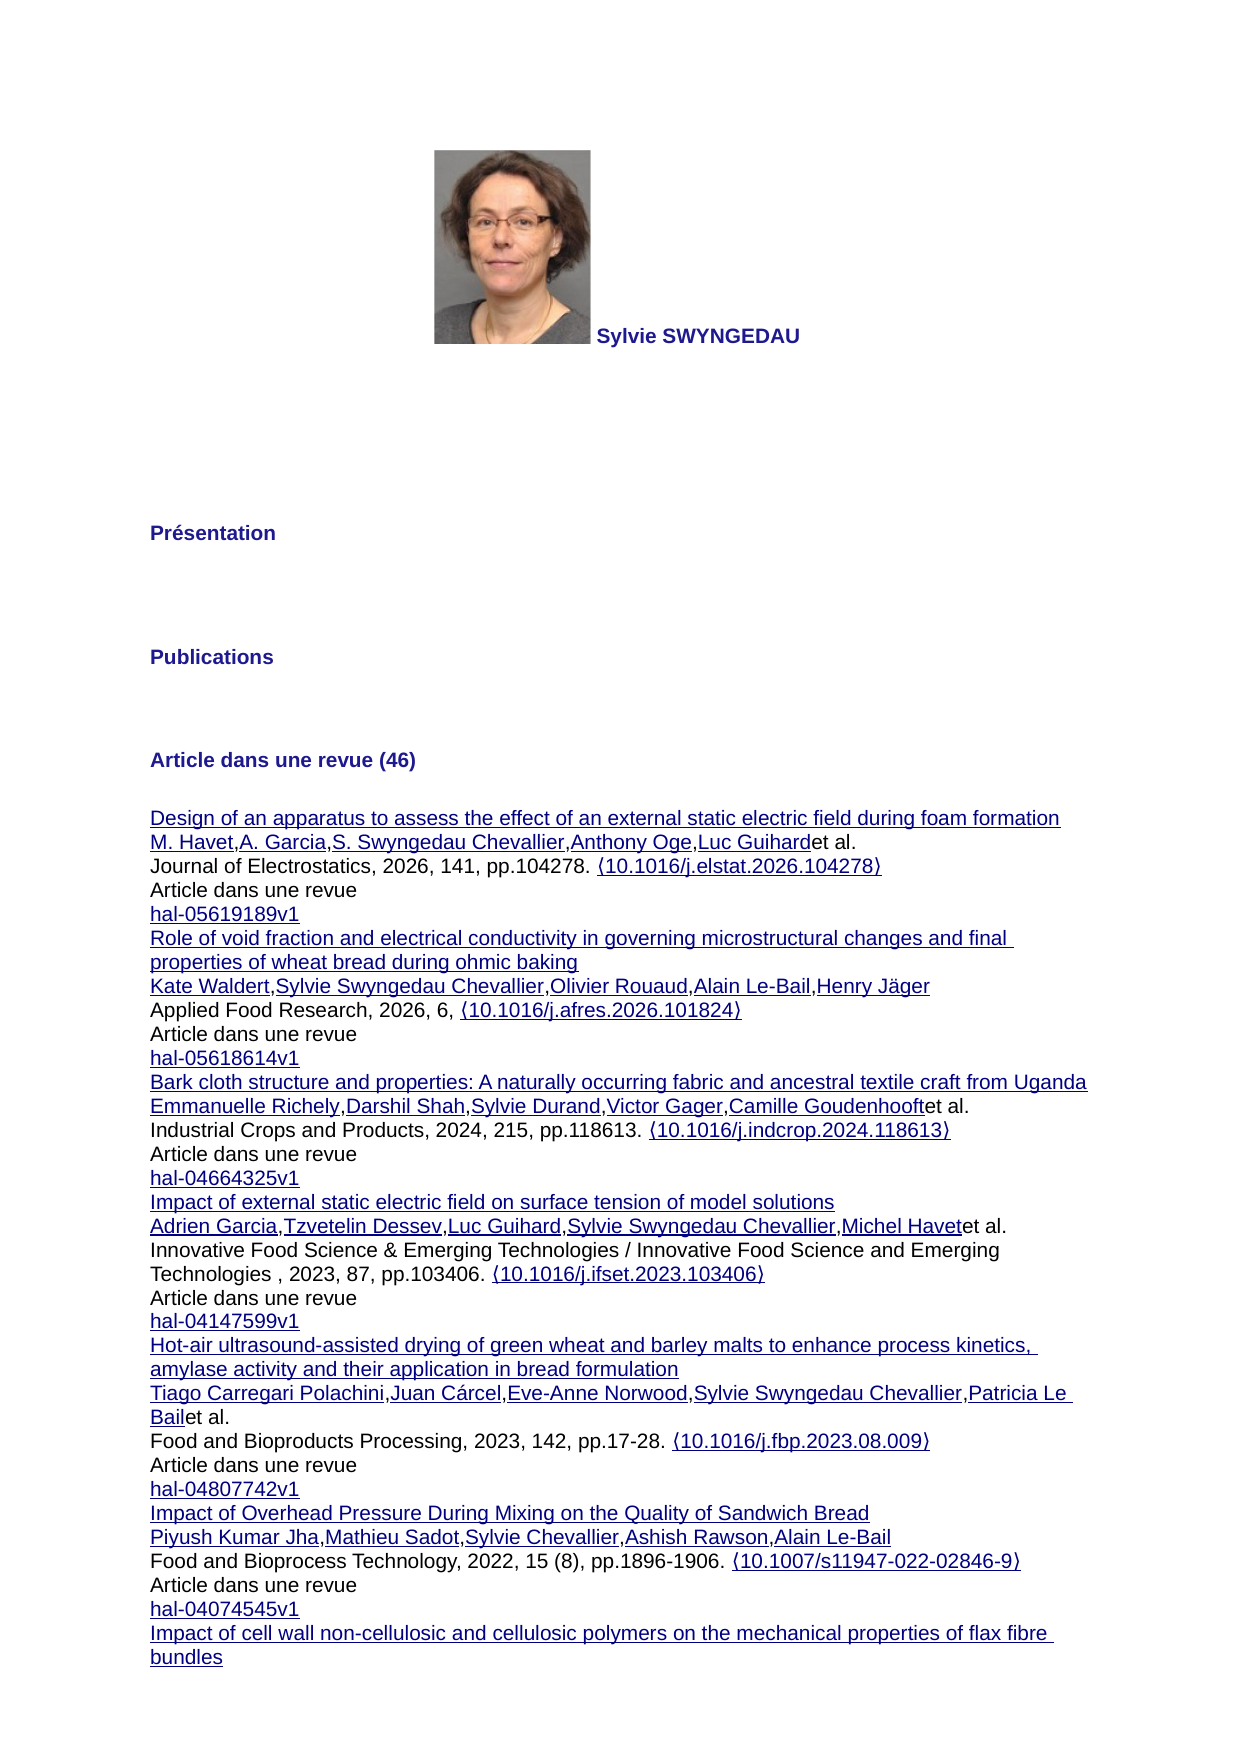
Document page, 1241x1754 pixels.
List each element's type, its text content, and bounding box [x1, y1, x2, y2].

picture [434, 150, 591, 344]
table_header Design of an apparatus to assess the effect of an external static electric field during foam formation M. Havet,A. Garcia,S. Swyngedau Chevallier,Anthony Oge,Luc Guihardet al. Journal of Electrostatics, 2026, 141, pp.104278. ⟨10.1016/j.elstat.2026.104278⟩ Article dans une revue hal-05619189v1 [150, 806, 1090, 926]
subtitle Sylvie SWYNGEDAU [150, 150, 1090, 348]
table_cell Impact of Overhead Pressure During Mixing on the Quality of Sandwich Bread Piyush Kumar Jha,Mathieu Sadot,Sylvie Chevallier,Ashish Rawson,Alain Le-Bail Food and Bioprocess Technology, 2022, 15 (8), pp.1896-1906. ⟨10.1007/s11947-022-02846-9⟩ Article dans une revue hal-04074545v1 [150, 1501, 1090, 1621]
subtitle Présentation [150, 521, 1090, 545]
table_cell Bark cloth structure and properties: A naturally occurring fabric and ancestral textile craft from Uganda Emmanuelle Richely,Darshil Shah,Sylvie Durand,Victor Gager,Camille Goudenhooftet al. Industrial Crops and Products, 2024, 215, pp.118613. ⟨10.1016/j.indcrop.2024.118613⟩ Article dans une revue hal-04664325v1 [150, 1070, 1090, 1189]
table_cell Impact of cell wall non-cellulosic and cellulosic polymers on the mechanical properties of flax fibre bundles [150, 1621, 1090, 1669]
table_cell Hot-air ultrasound-assisted drying of green wheat and barley malts to enhance process kinetics, amylase activity and their application in bread formulation Tiago Carregari Polachini,Juan Cárcel,Eve-Anne Norwood,Sylvie Swyngedau Chevallier,Patricia Le Bailet al. Food and Bioproducts Processing, 2023, 142, pp.17-28. ⟨10.1016/j.fbp.2023.08.009⟩ Article dans une revue hal-04807742v1 [150, 1333, 1090, 1501]
subtitle Publications [150, 645, 1090, 669]
subtitle Article dans une revue (46) [150, 748, 1090, 772]
table_cell Impact of external static electric field on surface tension of model solutions Adrien Garcia,Tzvetelin Dessev,Luc Guihard,Sylvie Swyngedau Chevallier,Michel Havetet al. Innovative Food Science & Emerging Technologies / Innovative Food Science and Emerging Technologies , 2023, 87, pp.103406. ⟨10.1016/j.ifset.2023.103406⟩ Article dans une revue hal-04147599v1 [150, 1190, 1090, 1333]
table_cell Role of void fraction and electrical conductivity in governing microstructural changes and final properties of wheat bread during ohmic baking Kate Waldert,Sylvie Swyngedau Chevallier,Olivier Rouaud,Alain Le-Bail,Henry Jäger Applied Food Research, 2026, 6, ⟨10.1016/j.afres.2026.101824⟩ Article dans une revue hal-05618614v1 [150, 926, 1090, 1070]
